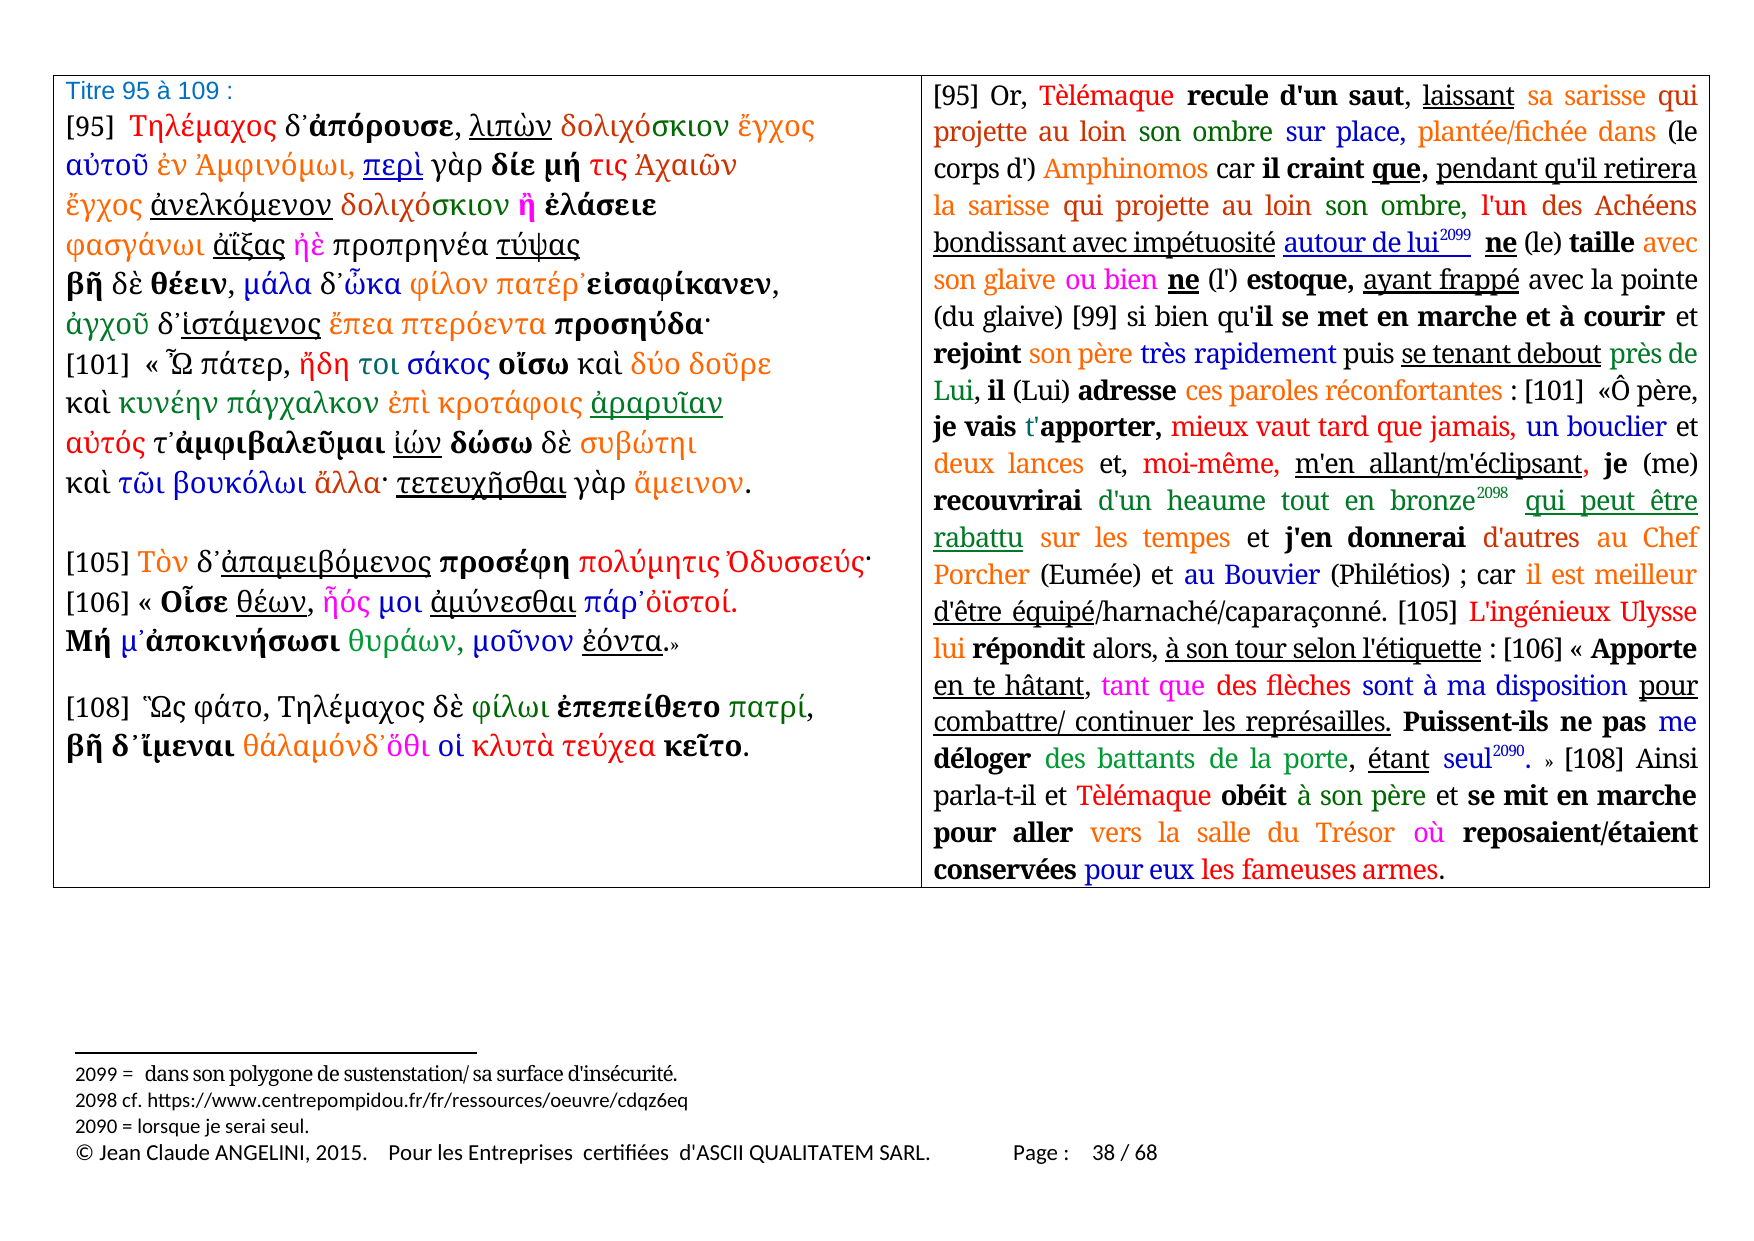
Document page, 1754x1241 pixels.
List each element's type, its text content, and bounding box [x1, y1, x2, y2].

table_header [95] Or, Tèlémaque recule d'un saut, laissant sa sarisse qui projette au loin son ombre sur place, plantée/fichée dans (le corps d') Amphinomos car il craint que, pendant qu'il retirera la sarisse qui projette au loin son ombre, l'un des Achéens bondissant avec impétuosité autour de lui ne (le) taille avec son glaive ou bien ne (l') estoque, ayant frappé avec la pointe (du glaive) [99] si bien qu'il se met en marche et à courir et rejoint son père très rapidement puis se tenant debout près de Lui, il (Lui) adresse ces paroles réconfortantes : [101] «Ô père, je vais t'apporter, mieux vaut tard que jamais, un bouclier et deux lances et, moi-même, m'en allant/m'éclipsant, je (me) recouvrirai d'un heaume tout en bronze qui peut être rabattu sur les tempes et j'en donnerai d'autres au Chef Porcher (Eumée) et au Bouvier (Philétios) ; car il est meilleur d'être équipé/harnaché/caparaçonné. [105] L'ingénieux Ulysse lui répondit alors, à son tour selon l'étiquette : [106] « Apporte en te hâtant, tant que des flèches sont à ma disposition pour combattre/ continuer les représailles. Puissent-ils ne pas me déloger des battants de la porte, étant seul. » [108] Ainsi parla-t-il et Tèlémaque obéit à son père et se mit en marche pour aller vers la salle du Trésor où reposaient/étaient conservées pour eux les fameuses armes. [922, 76, 1709, 887]
table_header Titre 95 à 109 : [95] Τηλέμαχος δ᾽ἀπόρουσε, λιπὼν δολιχόσκιον ἔγχος αὐτοῦ ἐν Ἀμφινόμωι, περὶ γὰρ δίε μή τις Ἀχαιῶν ἔγχος ἀνελκόμενον δολιχόσκιον ἢ ἐλάσειε φασγάνωι ἀΐξας ἠὲ προπρηνέα τύψας βῆ δὲ θέειν, μάλα δ᾽ὦκα φίλον πατέρ᾽εἰσαφίκανεν, ἀγχοῦ δ᾽ἱστάμενος ἔπεα πτερόεντα προσηύδα· [101] « Ὦ πάτερ, ἤδη τοι σάκος οἴσω καὶ δύο δοῦρε καὶ κυνέην πάγχαλκον ἐπὶ κροτάφοις ἀραρυῖαν αὐτός τ᾽ἀμφιβαλεῦμαι ἰών δώσω δὲ συβώτηι καὶ τῶι βουκόλωι ἄλλα· τετευχῆσθαι γὰρ ἄμεινον. [105] Τὸν δ᾽ἀπαμειβόμενος προσέφη πολύμητις Ὀδυσσεύς· [106] « Οἶσε θέων, ἧός μοι ἀμύνεσθαι πάρ᾽ὀϊστοί. Μή μ᾽ἀποκινήσωσι θυράων, μοῦνον ἐόντα.» [108] Ὣς φάτο, Τηλέμαχος δὲ φίλωι ἐπεπείθετο πατρί, βῆ δ᾽ἴμεναι θάλαμόνδ᾽ὅθι οἱ κλυτὰ τεύχεα κεῖτο. [54, 76, 921, 887]
